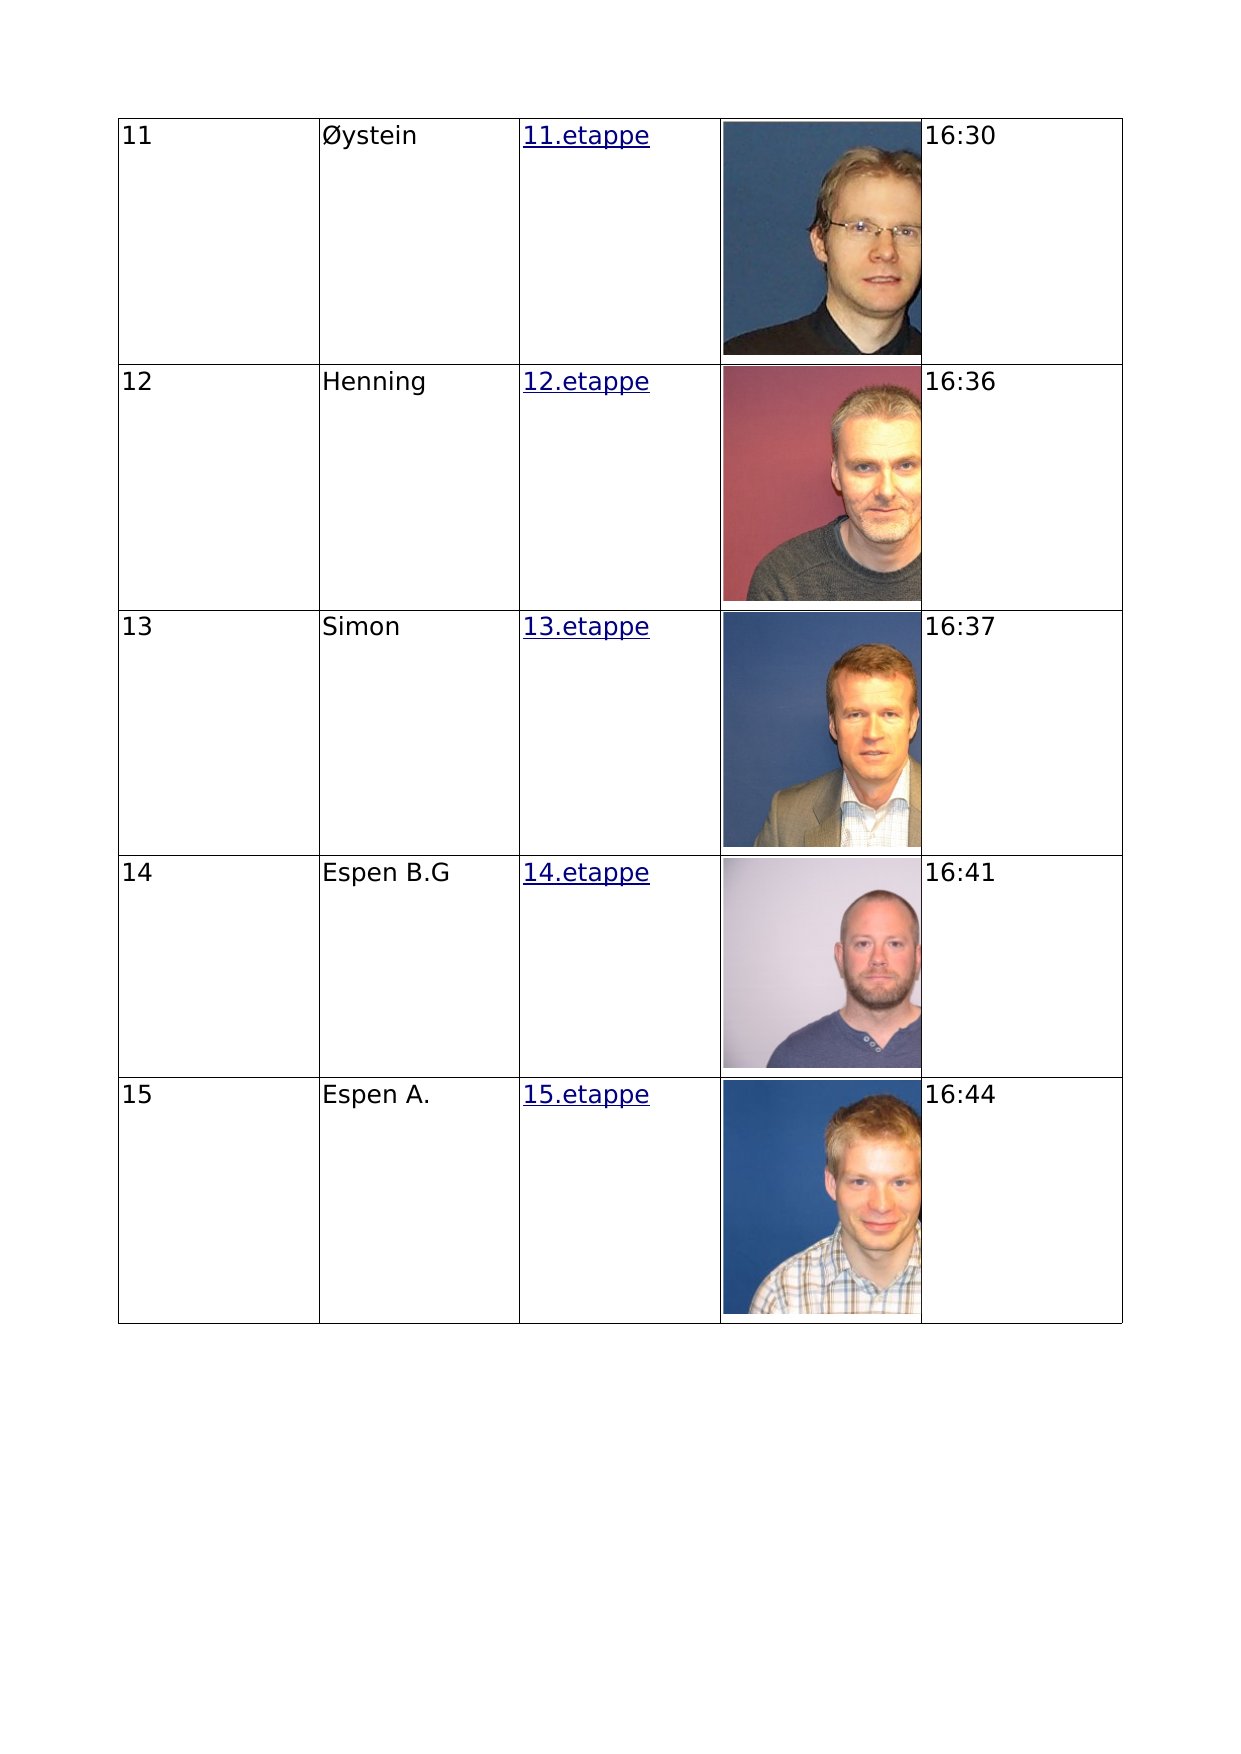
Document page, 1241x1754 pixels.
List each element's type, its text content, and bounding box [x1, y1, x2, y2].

picture [723, 612, 922, 847]
table_cell [721, 856, 921, 1077]
table_cell 13.etappe [520, 611, 720, 855]
table_cell [721, 1078, 921, 1323]
table_cell Simon [320, 611, 519, 855]
picture [723, 121, 922, 355]
table_cell 14.etappe [520, 856, 720, 1077]
table_cell 16:44 [922, 1078, 1122, 1323]
table_cell 13 [119, 611, 319, 855]
picture [723, 366, 922, 601]
picture [723, 858, 922, 1068]
table_cell 12 [119, 365, 319, 609]
table_cell 11.etappe [520, 119, 720, 364]
table_cell [721, 611, 921, 855]
table_cell Øystein [320, 119, 519, 364]
table_cell [721, 119, 921, 364]
table_cell 16:41 [922, 856, 1122, 1077]
table_cell 16:30 [922, 119, 1122, 364]
table_cell [721, 365, 921, 609]
table_cell 15 [119, 1078, 319, 1323]
table_cell 14 [119, 856, 319, 1077]
table_cell 12.etappe [520, 365, 720, 609]
table_cell Espen A. [320, 1078, 519, 1323]
table_cell 16:37 [922, 611, 1122, 855]
table_cell 15.etappe [520, 1078, 720, 1323]
table_cell 11 [119, 119, 319, 364]
table_cell 16:36 [922, 365, 1122, 609]
table_cell Espen B.G [320, 856, 519, 1077]
picture [723, 1080, 922, 1314]
table_cell Henning [320, 365, 519, 609]
